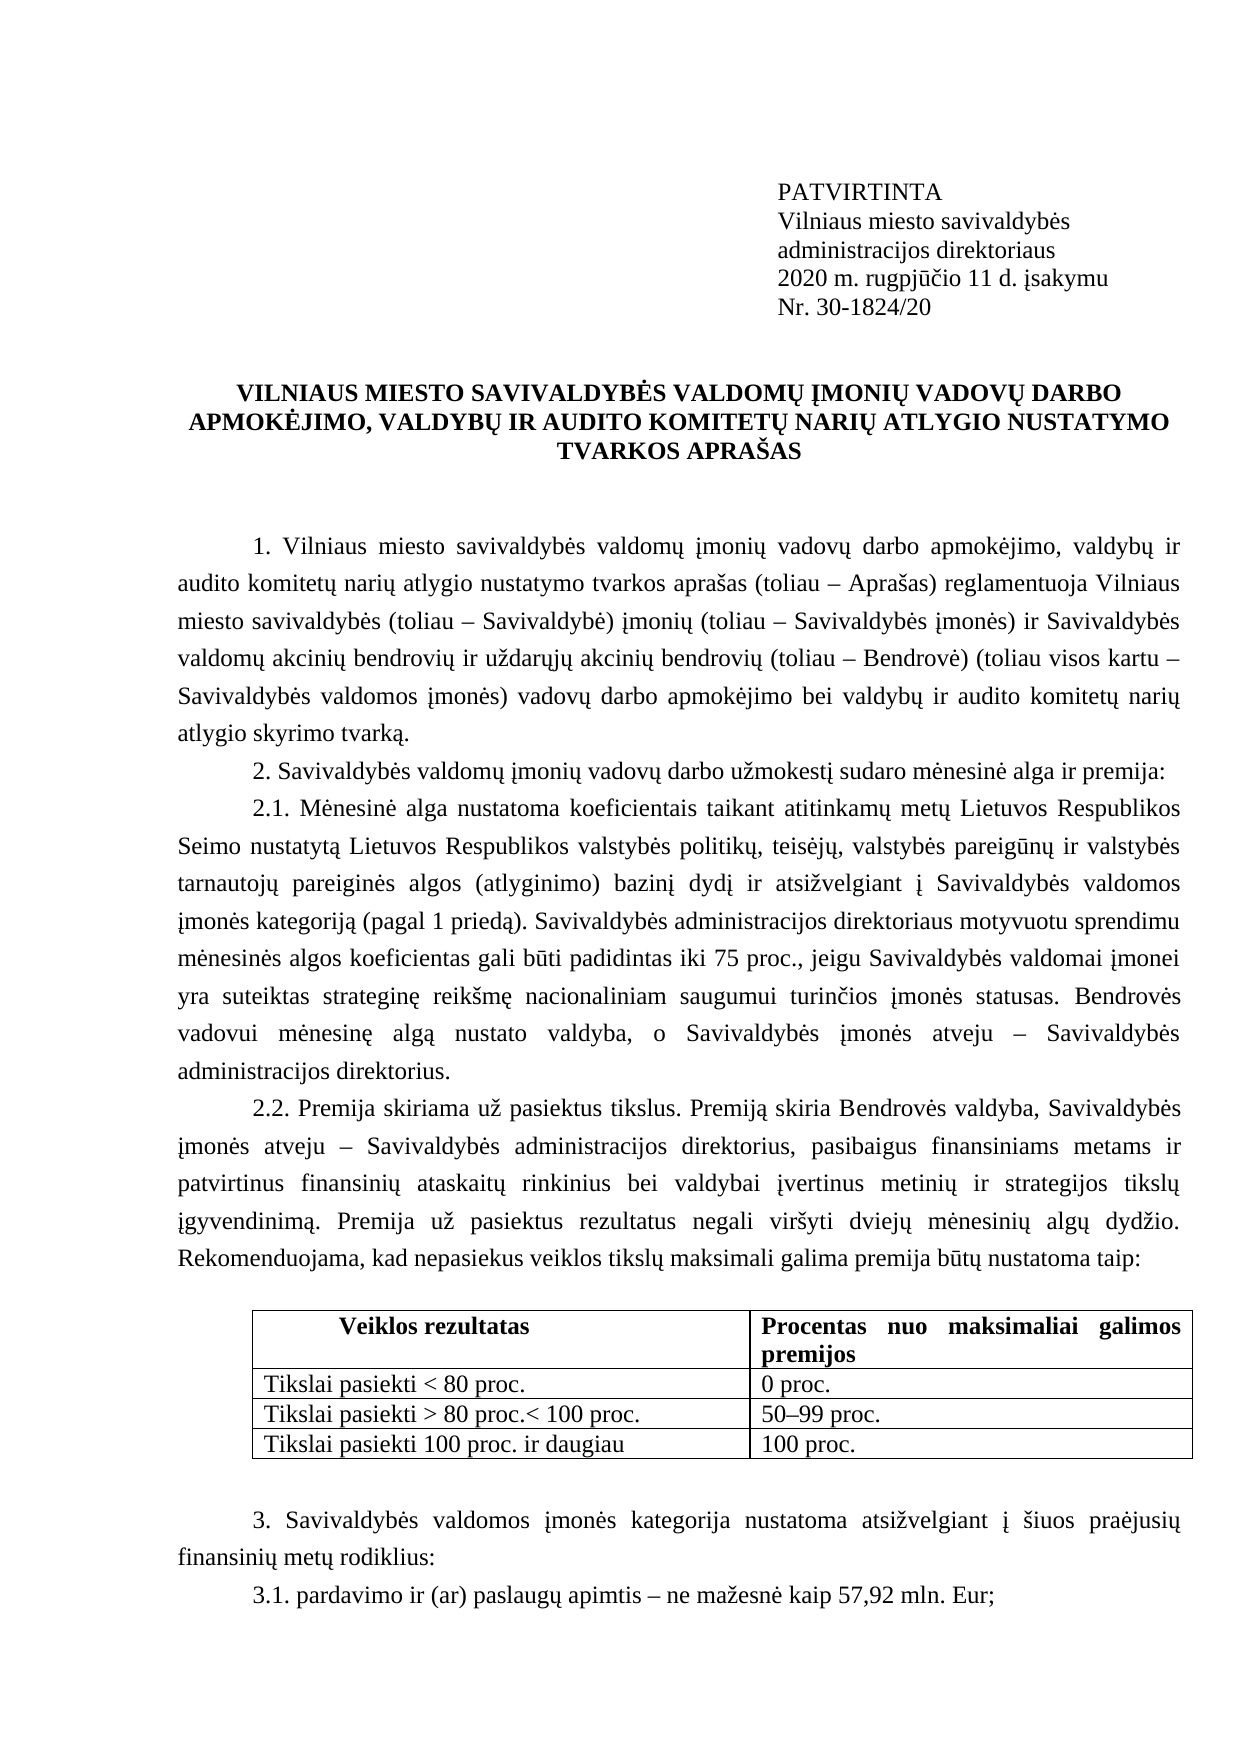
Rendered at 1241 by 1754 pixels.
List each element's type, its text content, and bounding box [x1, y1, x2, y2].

text administracijos direktoriaus [777, 235, 1181, 263]
table_cell Tikslai pasiekti 100 proc. ir daugiau [253, 1429, 749, 1458]
text VILNIAUS MIESTO SAVIVALDYBĖS VALDOMŲ ĮMONIŲ VADOVŲ DARBO APMOKĖJIMO, VALDYBŲ IR AUDITO KOMITETŲ NARIŲ ATLYGIO NUSTATYMO TVARKOS APRAŠAS [177, 378, 1181, 465]
text Nr. 30-1824/20 [777, 292, 1181, 321]
text 3.1. pardavimo ir (ar) paslaugų apimtis – ne mažesnė kaip 57,92 mln. Eur; [177, 1571, 1181, 1609]
table_cell Tikslai pasiekti < 80 proc. [253, 1369, 749, 1398]
table_cell 0 proc. [751, 1369, 1192, 1398]
table_cell 50–99 proc. [751, 1399, 1192, 1428]
text 1. Vilniaus miesto savivaldybės valdomų įmonių vadovų darbo apmokėjimo, valdybų ir audito komitetų narių atlygio nustatymo tvarkos aprašas (toliau – Aprašas) reglamentuoja Vilniaus miesto savivaldybės (toliau – Savivaldybė) įmonių (toliau – Savivaldybės įmonės) ir Savivaldybės valdomų akcinių bendrovių ir uždarųjų akcinių bendrovių (toliau – Bendrovė) (toliau visos kartu – Savivaldybės valdomos įmonės) vadovų darbo apmokėjimo bei valdybų ir audito komitetų narių atlygio skyrimo tvarką. [177, 522, 1181, 747]
text PATVIRTINTA [777, 177, 1181, 206]
text 2.1. Mėnesinė alga nustatoma koeficientais taikant atitinkamų metų Lietuvos Respublikos Seimo nustatytą Lietuvos Respublikos valstybės politikų, teisėjų, valstybės pareigūnų ir valstybės tarnautojų pareiginės algos (atlyginimo) bazinį dydį ir atsižvelgiant į Savivaldybės valdomos įmonės kategoriją (pagal 1 priedą). Savivaldybės administracijos direktoriaus motyvuotu sprendimu mėnesinės algos koeficientas gali būti padidintas iki 75 proc., jeigu Savivaldybės valdomai įmonei yra suteiktas strateginę reikšmę nacionaliniam saugumui turinčios įmonės statusas. Bendrovės vadovui mėnesinę algą nustato valdyba, o Savivaldybės įmonės atveju – Savivaldybės administracijos direktorius. [177, 785, 1181, 1085]
table_header Veiklos rezultatas [253, 1311, 749, 1368]
text 2.2. Premija skiriama už pasiektus tikslus. Premiją skiria Bendrovės valdyba, Savivaldybės įmonės atveju – Savivaldybės administracijos direktorius, pasibaigus finansiniams metams ir patvirtinus finansinių ataskaitų rinkinius bei valdybai įvertinus metinių ir strategijos tikslų įgyvendinimą. Premija už pasiektus rezultatus negali viršyti dviejų mėnesinių algų dydžio. Rekomenduojama, kad nepasiekus veiklos tikslų maksimali galima premija būtų nustatoma taip: [177, 1085, 1181, 1272]
text 3. Savivaldybės valdomos įmonės kategorija nustatoma atsižvelgiant į šiuos praėjusių finansinių metų rodiklius: [177, 1496, 1181, 1571]
text 2020 m. rugpjūčio 11 d. įsakymu [777, 263, 1181, 292]
text 2. Savivaldybės valdomų įmonių vadovų darbo užmokestį sudaro mėnesinė alga ir premija: [177, 747, 1181, 785]
text Vilniaus miesto savivaldybės [777, 206, 1181, 235]
table_header Procentas nuo maksimaliai galimos premijos [751, 1311, 1192, 1368]
table_cell Tikslai pasiekti > 80 proc.< 100 proc. [253, 1399, 749, 1428]
table_cell 100 proc. [751, 1429, 1192, 1458]
